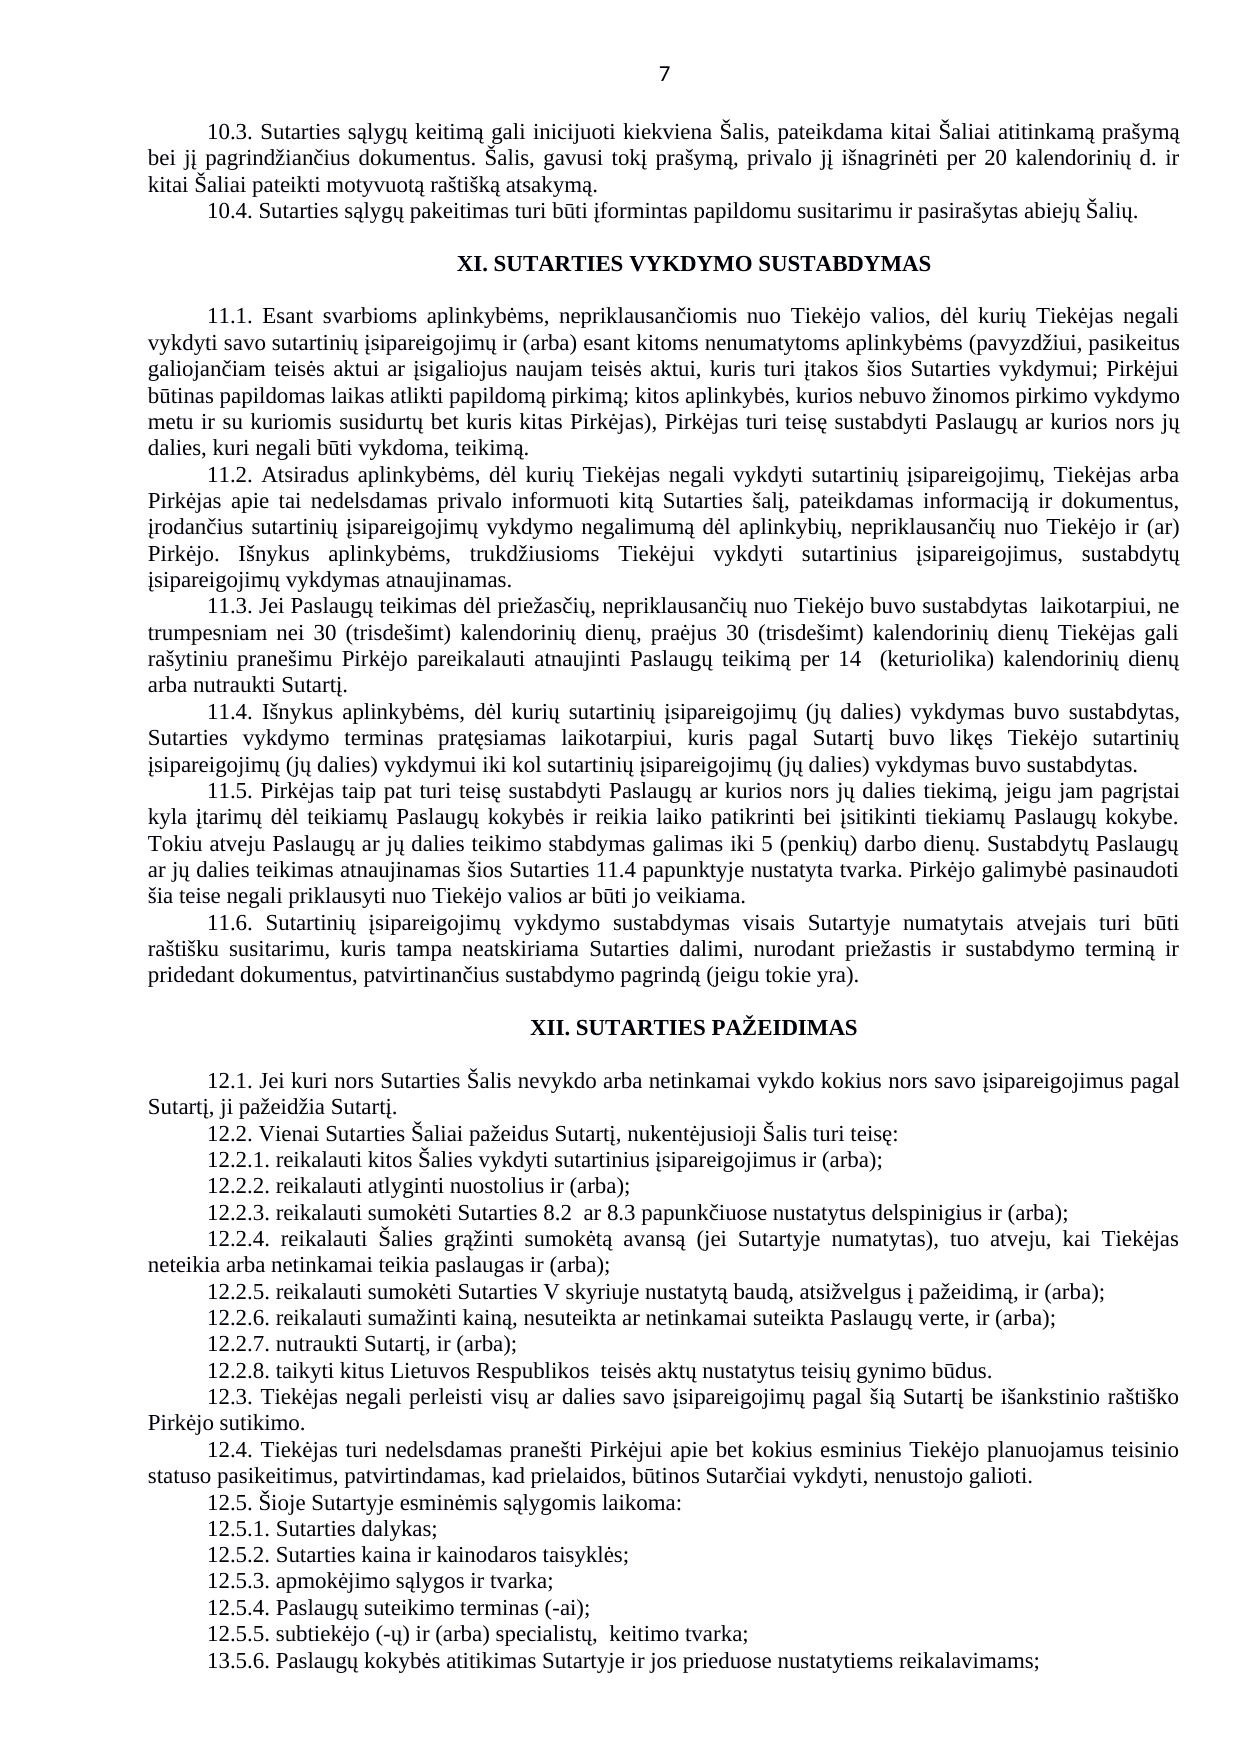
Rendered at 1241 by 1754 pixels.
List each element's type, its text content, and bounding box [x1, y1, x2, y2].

text 11.6. Sutartinių įsipareigojimų vykdymo sustabdymas visais Sutartyje numatytais atvejais turi būti raštišku susitarimu, kuris tampa neatskiriama Sutarties dalimi, nurodant priežastis ir sustabdymo terminą ir pridedant dokumentus, patvirtinančius sustabdymo pagrindą (jeigu tokie yra). [148, 909, 1181, 988]
text 11.2. Atsiradus aplinkybėms, dėl kurių Tiekėjas negali vykdyti sutartinių įsipareigojimų, Tiekėjas arba Pirkėjas apie tai nedelsdamas privalo informuoti kitą Sutarties šalį, pateikdamas informaciją ir dokumentus, įrodančius sutartinių įsipareigojimų vykdymo negalimumą dėl aplinkybių, nepriklausančių nuo Tiekėjo ir (ar) Pirkėjo. Išnykus aplinkybėms, trukdžiusioms Tiekėjui vykdyti sutartinius įsipareigojimus, sustabdytų įsipareigojimų vykdymas atnaujinamas. [148, 461, 1181, 592]
text 12.5. Šioje Sutartyje esminėmis sąlygomis laikoma: [148, 1488, 1181, 1515]
text 12.5.2. Sutarties kaina ir kainodaros taisyklės; [148, 1541, 1181, 1568]
text 12.1. Jei kuri nors Sutarties Šalis nevykdo arba netinkamai vykdo kokius nors savo įsipareigojimus pagal Sutartį, ji pažeidžia Sutartį. [148, 1067, 1181, 1119]
text 13.5.6. Paslaugų kokybės atitikimas Sutartyje ir jos prieduose nustatytiems reikalavimams; [148, 1647, 1181, 1673]
text 12.2.5. reikalauti sumokėti Sutarties V skyriuje nustatytą baudą, atsižvelgus į pažeidimą, ir (arba); [148, 1278, 1181, 1304]
text 12.5.1. Sutarties dalykas; [148, 1515, 1181, 1541]
text 11.5. Pirkėjas taip pat turi teisę sustabdyti Paslaugų ar kurios nors jų dalies tiekimą, jeigu jam pagrįstai kyla įtarimų dėl teikiamų Paslaugų kokybės ir reikia laiko patikrinti bei įsitikinti tiekiamų Paslaugų kokybe. Tokiu atveju Paslaugų ar jų dalies teikimo stabdymas galimas iki 5 (penkių) darbo dienų. Sustabdytų Paslaugų ar jų dalies teikimas atnaujinamas šios Sutarties 11.4 papunktyje nustatyta tvarka. Pirkėjo galimybė pasinaudoti šia teise negali priklausyti nuo Tiekėjo valios ar būti jo veikiama. [148, 777, 1181, 909]
text 12.4. Tiekėjas turi nedelsdamas pranešti Pirkėjui apie bet kokius esminius Tiekėjo planuojamus teisinio statuso pasikeitimus, patvirtindamas, kad prielaidos, būtinos Sutarčiai vykdyti, nenustojo galioti. [148, 1436, 1181, 1488]
text 12.5.5. subtiekėjo (-ų) ir (arba) specialistų, keitimo tvarka; [148, 1620, 1181, 1647]
text 10.3. Sutarties sąlygų keitimą gali inicijuoti kiekviena Šalis, pateikdama kitai Šaliai atitinkamą prašymą bei jį pagrindžiančius dokumentus. Šalis, gavusi tokį prašymą, privalo jį išnagrinėti per 20 kalendorinių d. ir kitai Šaliai pateikti motyvuotą raštišką atsakymą. [148, 118, 1181, 197]
text XII. SUTARTIES PAŽEIDIMAS [148, 1014, 1181, 1041]
text 12.5.3. apmokėjimo sąlygos ir tvarka; [148, 1568, 1181, 1594]
text 12.5.4. Paslaugų suteikimo terminas (-ai); [148, 1594, 1181, 1620]
text 12.2.7. nutraukti Sutartį, ir (arba); [148, 1330, 1181, 1357]
text 11.3. Jei Paslaugų teikimas dėl priežasčių, nepriklausančių nuo Tiekėjo buvo sustabdytas laikotarpiui, ne trumpesniam nei 30 (trisdešimt) kalendorinių dienų, praėjus 30 (trisdešimt) kalendorinių dienų Tiekėjas gali rašytiniu pranešimu Pirkėjo pareikalauti atnaujinti Paslaugų teikimą per 14 (keturiolika) kalendorinių dienų arba nutraukti Sutartį. [148, 592, 1181, 698]
text 11.1. Esant svarbioms aplinkybėms, nepriklausančiomis nuo Tiekėjo valios, dėl kurių Tiekėjas negali vykdyti savo sutartinių įsipareigojimų ir (arba) esant kitoms nenumatytoms aplinkybėms (pavyzdžiui, pasikeitus galiojančiam teisės aktui ar įsigaliojus naujam teisės aktui, kuris turi įtakos šios Sutarties vykdymui; Pirkėjui būtinas papildomas laikas atlikti papildomą pirkimą; kitos aplinkybės, kurios nebuvo žinomos pirkimo vykdymo metu ir su kuriomis susidurtų bet kuris kitas Pirkėjas), Pirkėjas turi teisę sustabdyti Paslaugų ar kurios nors jų dalies, kuri negali būti vykdoma, teikimą. [148, 303, 1181, 461]
text XI. SUTARTIES VYKDYMO SUSTABDYMAS [148, 250, 1181, 276]
text 12.2.1. reikalauti kitos Šalies vykdyti sutartinius įsipareigojimus ir (arba); [148, 1146, 1181, 1172]
text 12.2.4. reikalauti Šalies grąžinti sumokėtą avansą (jei Sutartyje numatytas), tuo atveju, kai Tiekėjas neteikia arba netinkamai teikia paslaugas ir (arba); [148, 1225, 1181, 1278]
text 12.3. Tiekėjas negali perleisti visų ar dalies savo įsipareigojimų pagal šią Sutartį be išankstinio raštiško Pirkėjo sutikimo. [148, 1383, 1181, 1436]
text 12.2. Vienai Sutarties Šaliai pažeidus Sutartį, nukentėjusioji Šalis turi teisę: [148, 1119, 1181, 1146]
text 11.4. Išnykus aplinkybėms, dėl kurių sutartinių įsipareigojimų (jų dalies) vykdymas buvo sustabdytas, Sutarties vykdymo terminas pratęsiamas laikotarpiui, kuris pagal Sutartį buvo likęs Tiekėjo sutartinių įsipareigojimų (jų dalies) vykdymui iki kol sutartinių įsipareigojimų (jų dalies) vykdymas buvo sustabdytas. [148, 698, 1181, 777]
text 10.4. Sutarties sąlygų pakeitimas turi būti įformintas papildomu susitarimu ir pasirašytas abiejų Šalių. [148, 197, 1181, 223]
text 12.2.3. reikalauti sumokėti Sutarties 8.2 ar 8.3 papunkčiuose nustatytus delspinigius ir (arba); [148, 1199, 1181, 1225]
text 12.2.6. reikalauti sumažinti kainą, nesuteikta ar netinkamai suteikta Paslaugų verte, ir (arba); [148, 1304, 1181, 1330]
text 12.2.8. taikyti kitus Lietuvos Respublikos teisės aktų nustatytus teisių gynimo būdus. [148, 1357, 1181, 1383]
text 12.2.2. reikalauti atlyginti nuostolius ir (arba); [148, 1172, 1181, 1199]
